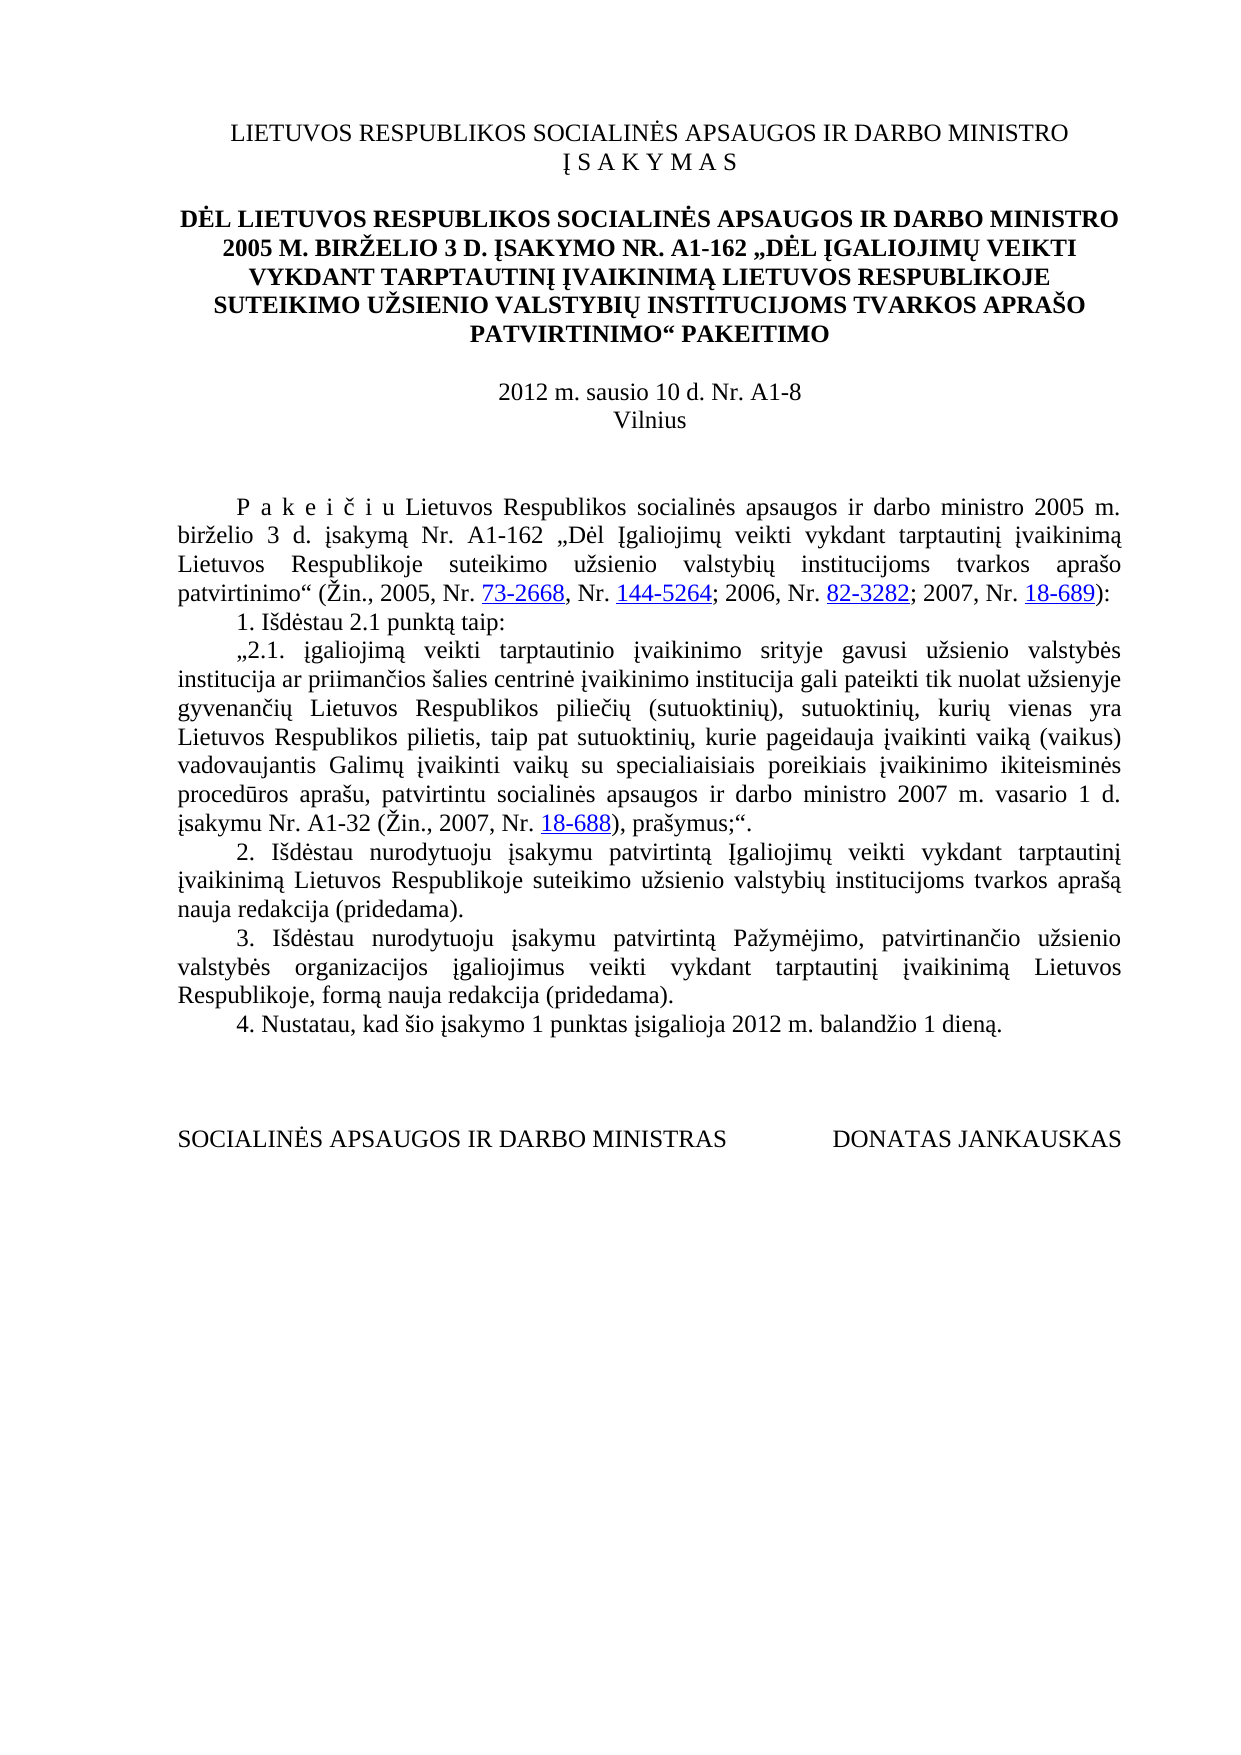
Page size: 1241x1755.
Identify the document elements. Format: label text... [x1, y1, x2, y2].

text 3. Išdėstau nurodytuoju įsakymu patvirtintą Pažymėjimo, patvirtinančio užsienio valstybės organizacijos įgaliojimus veikti vykdant tarptautinį įvaikinimą Lietuvos Respublikoje, formą nauja redakcija (pridedama). [177, 923, 1122, 1009]
text LIETUVOS RESPUBLIKOS SOCIALINĖS APSAUGOS IR DARBO MINISTRO [177, 118, 1122, 147]
text „2.1. įgaliojimą veikti tarptautinio įvaikinimo srityje gavusi užsienio valstybės institucija ar priimančios šalies centrinė įvaikinimo institucija gali pateikti tik nuolat užsienyje gyvenančių Lietuvos Respublikos piliečių (sutuoktinių), sutuoktinių, kurių vienas yra Lietuvos Respublikos pilietis, taip pat sutuoktinių, kurie pageidauja įvaikinti vaiką (vaikus) vadovaujantis Galimų įvaikinti vaikų su specialiaisiais poreikiais įvaikinimo ikiteisminės procedūros aprašu, patvirtintu socialinės apsaugos ir darbo ministro 2007 m. vasario 1 d. įsakymu Nr. A1-32 (Žin., 2007, Nr. 18-688), prašymus;“. [177, 636, 1122, 837]
text 2. Išdėstau nurodytuoju įsakymu patvirtintą Įgaliojimų veikti vykdant tarptautinį įvaikinimą Lietuvos Respublikoje suteikimo užsienio valstybių institucijoms tvarkos aprašą nauja redakcija (pridedama). [177, 837, 1122, 923]
text DĖL lietuvos respublikos SOCIALINĖS APSAUGOS IR DARBO MINISTRO 2005 m. BIRŽELIO 3 d. ĮSAKYMO Nr. a1-162 „dĖL ĮGALIOJIMŲ VEIKTI VYKDANT TARPTAUTINĮ ĮVAIKINIMĄ LIETUVOS RESPUBLIKOJE SUTEIKIMO UŽSIENIO VALSTYBIŲ INSTITUCIJOMS TVARKOS APRAŠO PATVIRTINIMO“ PAKEITIMO [177, 204, 1122, 348]
text Socialinės apsaugos ir darbo ministras Donatas Jankauskas [177, 1124, 1122, 1153]
text 1. Išdėstau 2.1 punktą taip: [177, 607, 1122, 636]
text 2012 m. sausio 10 d. Nr. A1-8 [177, 377, 1122, 406]
text P a k e i č i u Lietuvos Respublikos socialinės apsaugos ir darbo ministro 2005 m. birželio 3 d. įsakymą Nr. A1-162 „Dėl Įgaliojimų veikti vykdant tarptautinį įvaikinimą Lietuvos Respublikoje suteikimo užsienio valstybių institucijoms tvarkos aprašo patvirtinimo“ (Žin., 2005, Nr. 73-2668, Nr. 144-5264; 2006, Nr. 82-3282; 2007, Nr. 18-689): [177, 492, 1122, 607]
text Į S A K Y M A S [177, 147, 1122, 176]
text 4. Nustatau, kad šio įsakymo 1 punktas įsigalioja 2012 m. balandžio 1 dieną. [177, 1009, 1122, 1038]
text Vilnius [177, 406, 1122, 434]
